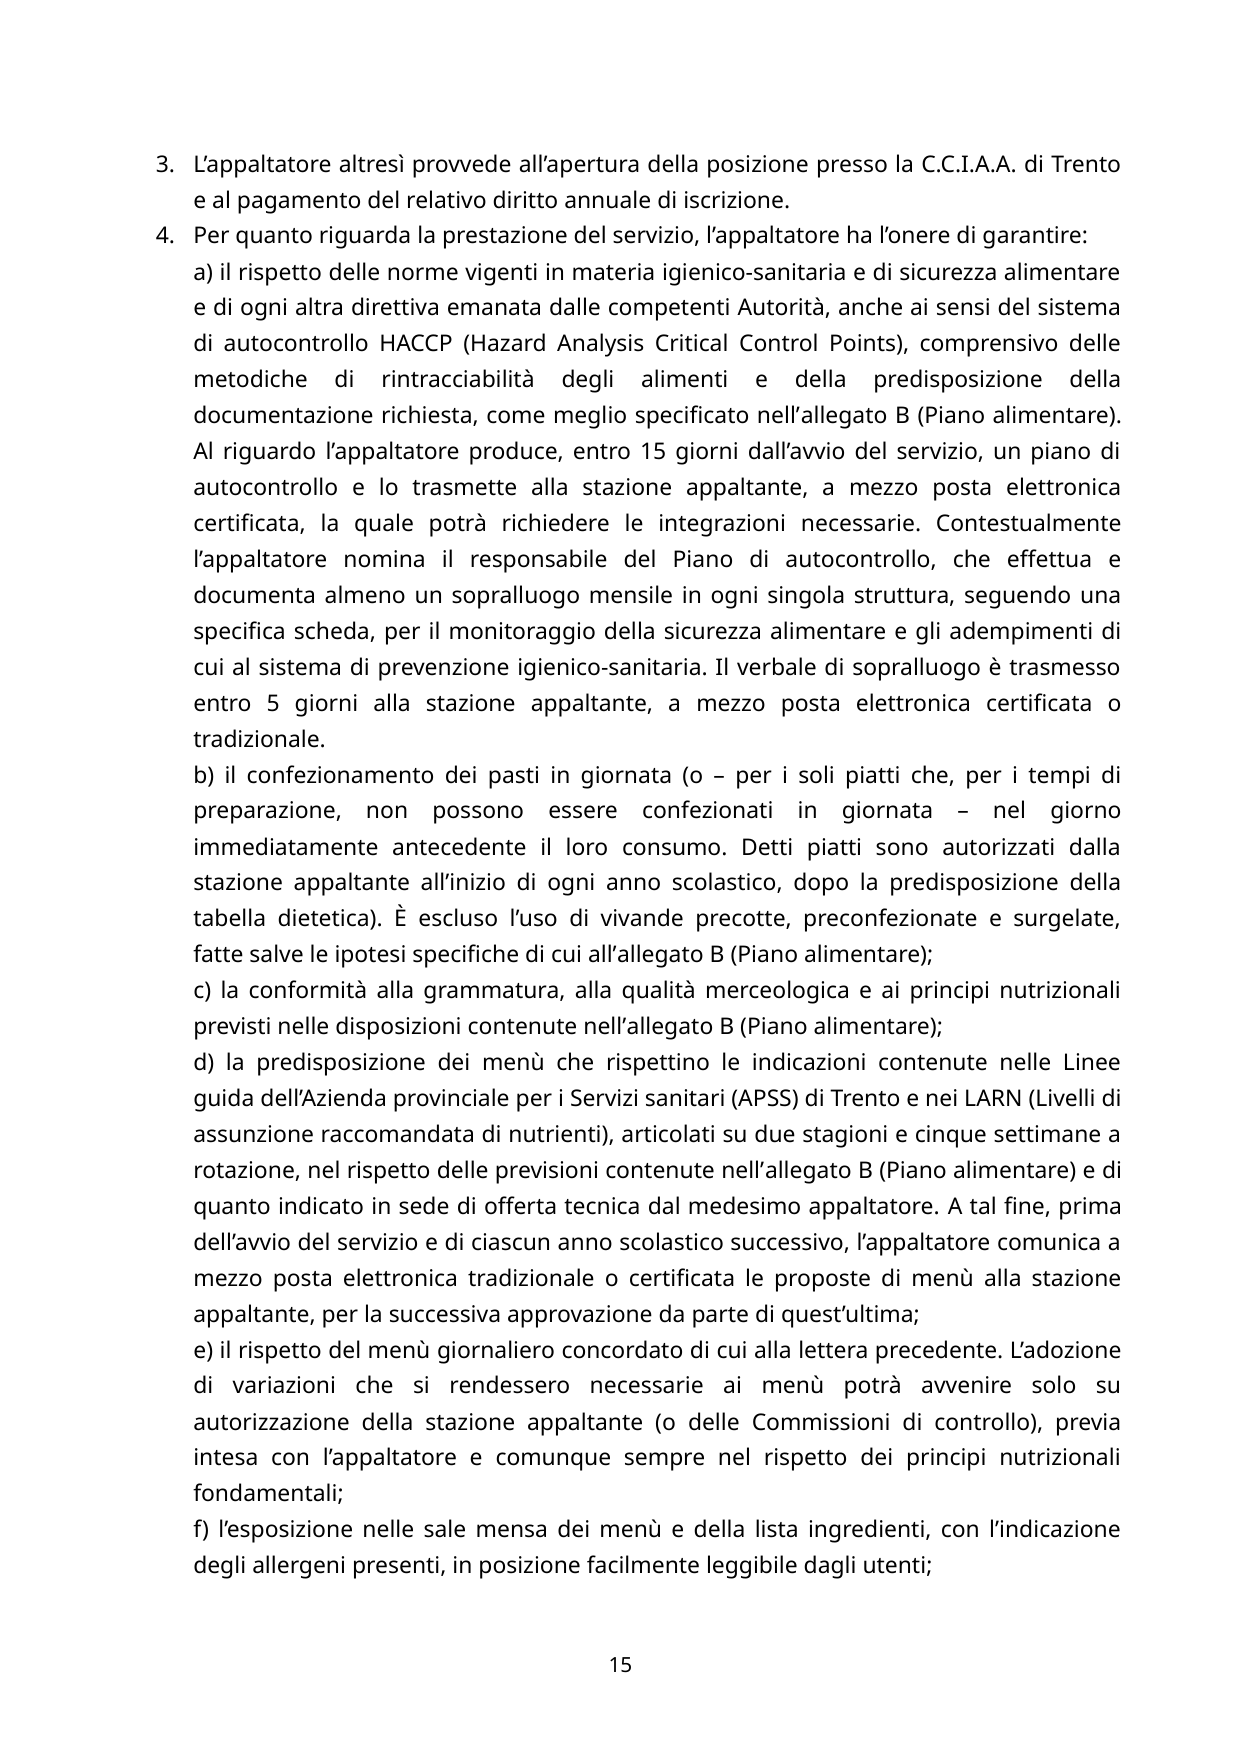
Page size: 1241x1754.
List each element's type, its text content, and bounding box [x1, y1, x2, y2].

list b) il confezionamento dei pasti in giornata (o – per i soli piatti che, per i tempi di preparazione, non possono essere confezionati in giornata – nel giorno immediatamente antecedente il loro consumo. Detti piatti sono autorizzati dalla stazione appaltante all’inizio di ogni anno scolastico, dopo la predisposizione della tabella dietetica). È escluso l’uso di vivande precotte, preconfezionate e surgelate, fatte salve le ipotesi specifiche di cui all’allegato B (Piano alimentare); [156, 758, 1122, 969]
list e) il rispetto del menù giornaliero concordato di cui alla lettera precedente. L’adozione di variazioni che si rendessero necessarie ai menù potrà avvenire solo su autorizzazione della stazione appaltante (o delle Commissioni di controllo), previa intesa con l’appaltatore e comunque sempre nel rispetto dei principi nutrizionali fondamentali; [156, 1333, 1122, 1508]
list c) la conformità alla grammatura, alla qualità merceologica e ai principi nutrizionali previsti nelle disposizioni contenute nell’allegato B (Piano alimentare); [156, 974, 1122, 1041]
list L’appaltatore altresì provvede all’apertura della posizione presso la C.C.I.A.A. di Trento e al pagamento del relativo diritto annuale di iscrizione. [156, 148, 1122, 215]
list Per quanto riguarda la prestazione del servizio, l’appaltatore ha l’onere di garantire: [156, 219, 1122, 251]
list f) l’esposizione nelle sale mensa dei menù e della lista ingredienti, con l’indicazione degli allergeni presenti, in posizione facilmente leggibile dagli utenti; [156, 1513, 1122, 1580]
list a) il rispetto delle norme vigenti in materia igienico-sanitaria e di sicurezza alimentare e di ogni altra direttiva emanata dalle competenti Autorità, anche ai sensi del sistema di autocontrollo HACCP (Hazard Analysis Critical Control Points), comprensivo delle metodiche di rintracciabilità degli alimenti e della predisposizione della documentazione richiesta, come meglio specificato nell’allegato B (Piano alimentare). Al riguardo l’appaltatore produce, entro 15 giorni dall’avvio del servizio, un piano di autocontrollo e lo trasmette alla stazione appaltante, a mezzo posta elettronica certificata, la quale potrà richiedere le integrazioni necessarie. Contestualmente l’appaltatore nomina il responsabile del Piano di autocontrollo, che effettua e documenta almeno un sopralluogo mensile in ogni singola struttura, seguendo una specifica scheda, per il monitoraggio della sicurezza alimentare e gli adempimenti di cui al sistema di prevenzione igienico-sanitaria. Il verbale di sopralluogo è trasmesso entro 5 giorni alla stazione appaltante, a mezzo posta elettronica certificata o tradizionale. [156, 255, 1122, 754]
list d) la predisposizione dei menù che rispettino le indicazioni contenute nelle Linee guida dell’Azienda provinciale per i Servizi sanitari (APSS) di Trento e nei LARN (Livelli di assunzione raccomandata di nutrienti), articolati su due stagioni e cinque settimane a rotazione, nel rispetto delle previsioni contenute nell’allegato B (Piano alimentare) e di quanto indicato in sede di offerta tecnica dal medesimo appaltatore. A tal fine, prima dell’avvio del servizio e di ciascun anno scolastico successivo, l’appaltatore comunica a mezzo posta elettronica tradizionale o certificata le proposte di menù alla stazione appaltante, per la successiva approvazione da parte di quest’ultima; [156, 1046, 1122, 1329]
